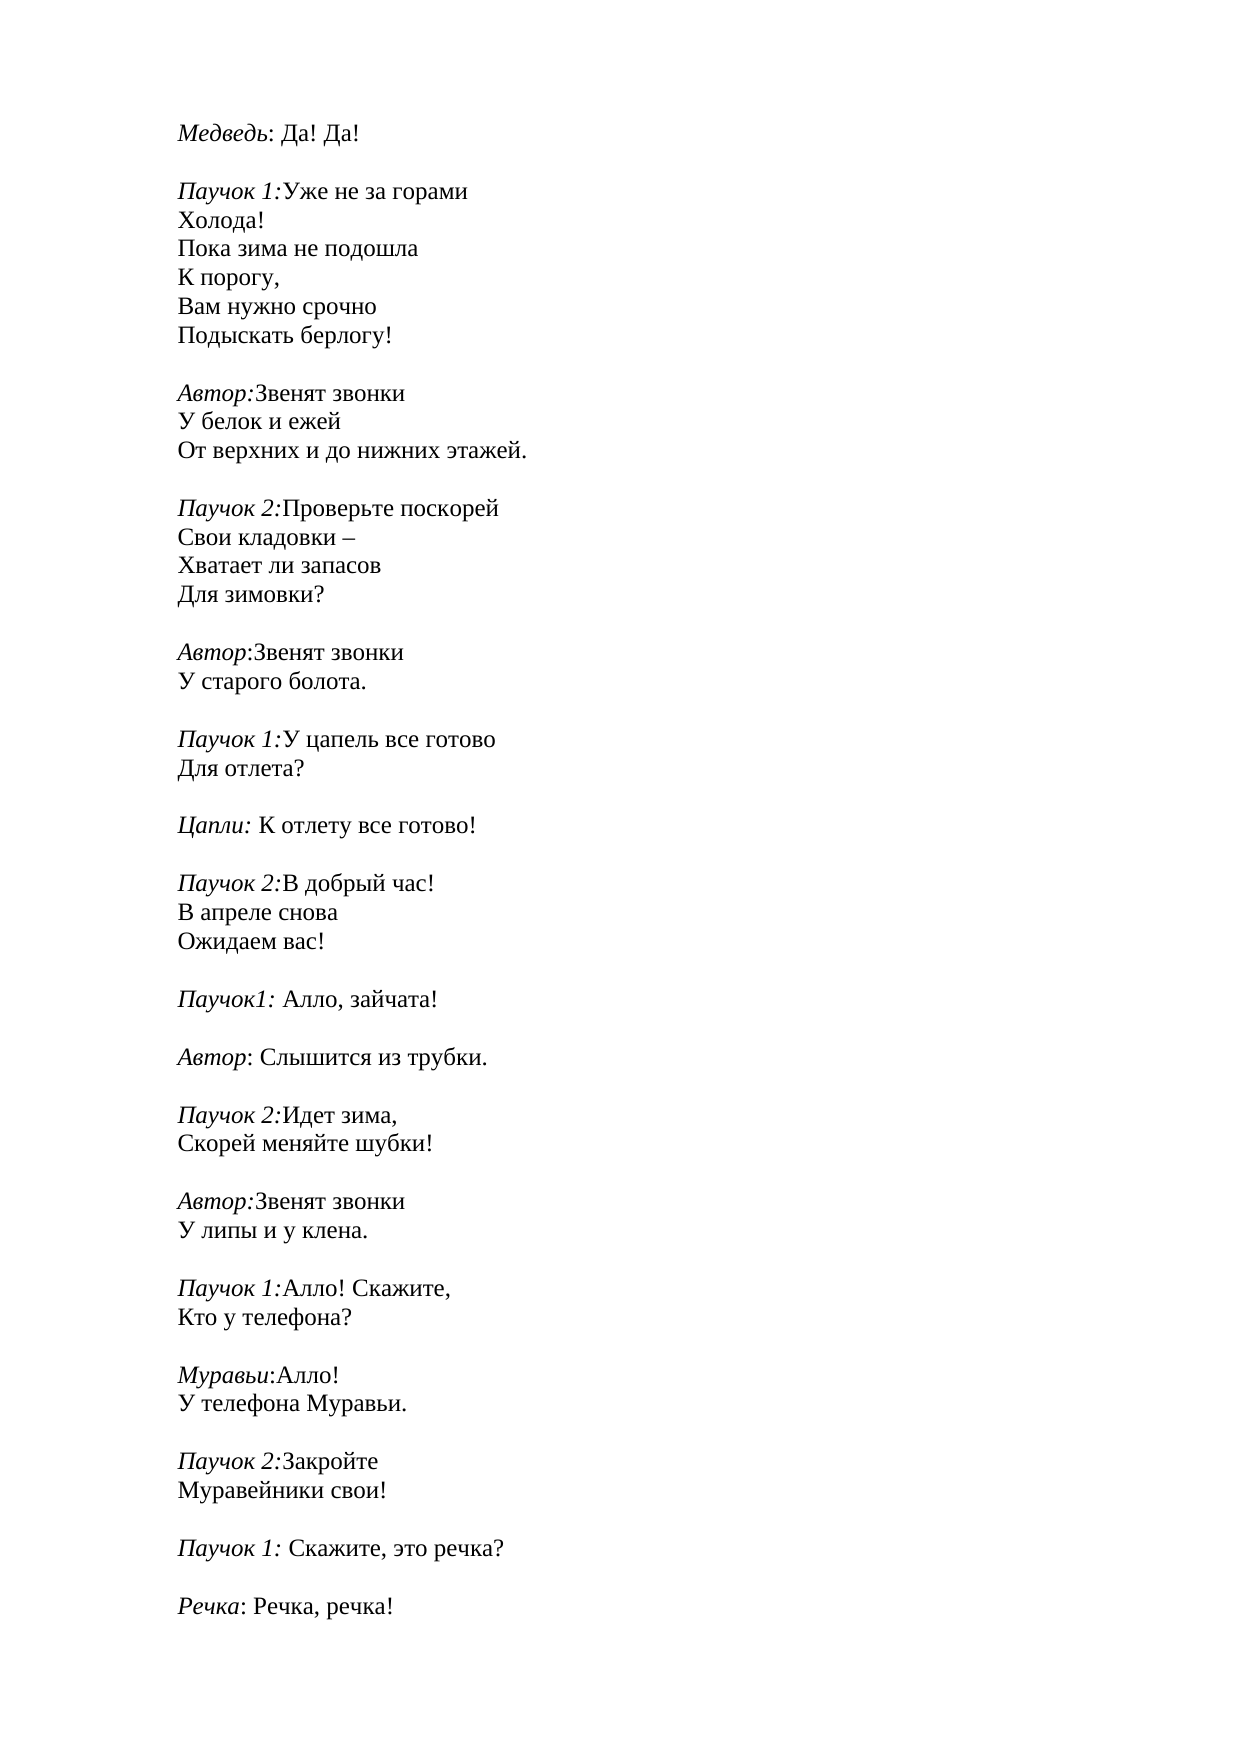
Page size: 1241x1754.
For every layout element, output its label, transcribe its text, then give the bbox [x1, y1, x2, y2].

text Автор:Звенят звонки У белок и ежей От верхних и до нижних этажей. [177, 378, 1152, 464]
text Речка: Речка, речка! [177, 1591, 1152, 1620]
text Паучок 2:Идет зима, Скорей меняйте шубки! [177, 1100, 1152, 1157]
text Автор: Слышится из трубки. [177, 1042, 1152, 1071]
text Медведь: Да! Да! [177, 118, 1152, 147]
text Паучок 2:Проверьте поскорей Свои кладовки – Хватает ли запасов Для зимовки? [177, 493, 1152, 608]
text Цапли: К отлету все готово! [177, 811, 1152, 839]
text Муравьи:Алло! У телефона Муравьи. [177, 1360, 1152, 1417]
text Паучок1: Алло, зайчата! [177, 984, 1152, 1013]
text Паучок 2:В добрый час! В апреле снова Ожидаем вас! [177, 868, 1152, 955]
text Паучок 1: Скажите, это речка? [177, 1533, 1152, 1562]
text Паучок 1:Алло! Скажите, Кто у телефона? [177, 1273, 1152, 1331]
text Автор:Звенят звонки У липы и у клена. [177, 1186, 1152, 1244]
text Паучок 1:Уже не за горами Холода! Пока зима не подошла К порогу, Вам нужно срочно Подыскать берлогу! [177, 176, 1152, 348]
text Паучок 2:Закройте Муравейники свои! [177, 1446, 1152, 1504]
text Паучок 1:У цапель все готово Для отлета? [177, 724, 1152, 781]
text Автор:Звенят звонки У старого болота. [177, 637, 1152, 695]
